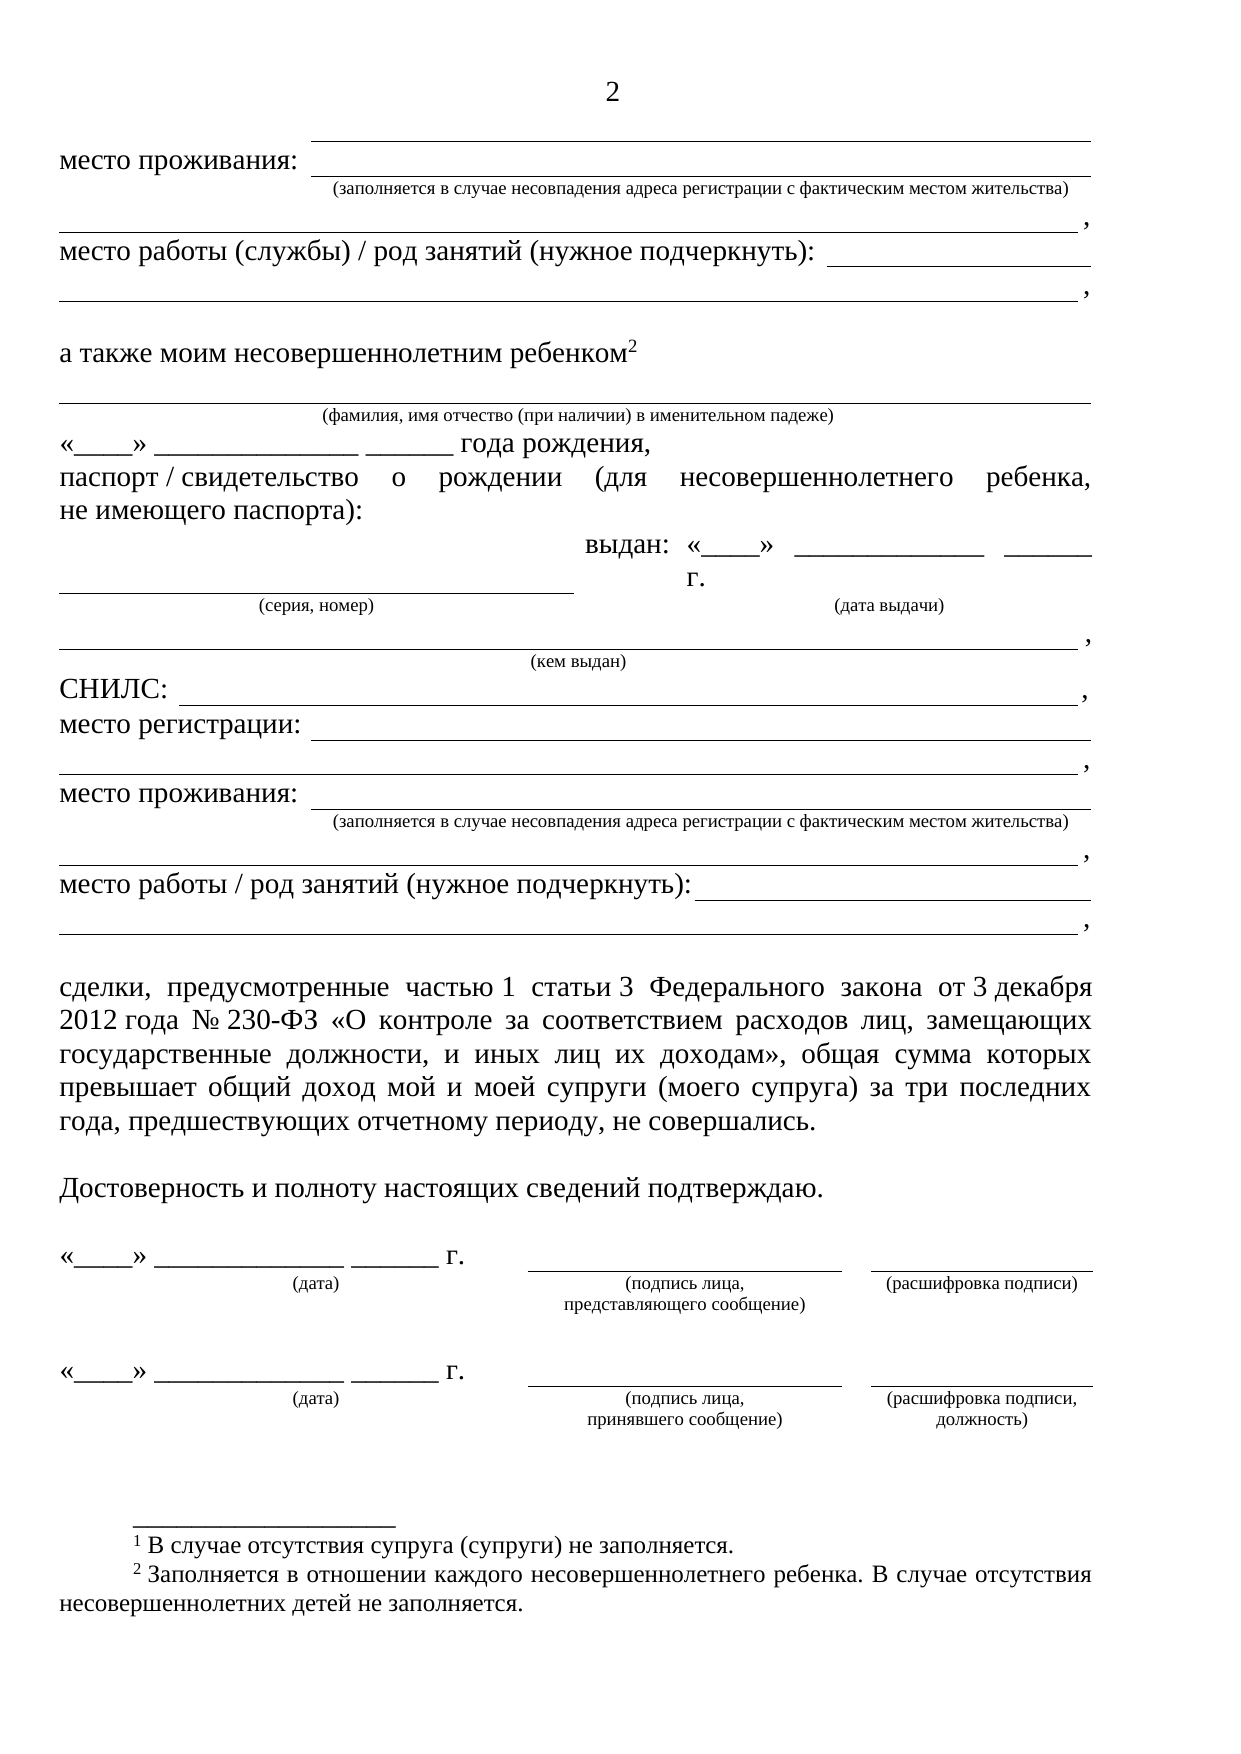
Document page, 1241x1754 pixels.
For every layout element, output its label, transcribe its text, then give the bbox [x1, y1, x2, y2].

table_cell выдан: [574, 526, 681, 593]
table_cell [827, 232, 1091, 266]
table_cell [499, 1271, 528, 1352]
table_cell СНИЛС: [59, 672, 179, 705]
table_cell [1091, 774, 1102, 809]
table_header [842, 1237, 871, 1271]
table_cell (расшифровка подписи) [871, 1272, 1092, 1352]
table_cell [1091, 526, 1102, 593]
table_cell [528, 1352, 842, 1386]
table_cell [59, 809, 311, 831]
table_cell (серия, номер) [59, 594, 574, 615]
table_cell [59, 176, 311, 198]
table_cell место работы (службы) / род занятий (нужное подчеркнуть): [59, 233, 827, 266]
table_cell «____» _____________ ______ г. [681, 526, 1091, 593]
table_cell [404, 900, 1077, 934]
text 1 В случае отсутствия супруга (супруги) не заполняется. [59, 1530, 1092, 1559]
table_cell [1091, 176, 1102, 198]
text Достоверность и полноту настоящих сведений подтверждаю. [59, 1170, 1092, 1203]
table_cell [1091, 649, 1102, 672]
table_cell [59, 266, 404, 301]
table_cell место проживания: [59, 141, 311, 176]
table_cell [59, 615, 1077, 649]
table_cell (заполняется в случае несовпадения адреса регистрации с фактическим местом жительства) [311, 177, 1091, 198]
table_cell [404, 266, 1077, 301]
table_cell [311, 775, 749, 809]
table_cell , [1078, 198, 1102, 232]
table_cell , [1078, 740, 1102, 774]
table_cell «____» ______________ ______ года рождения, паспорт / свидетельство о рождении (для несовершеннолетнего ребенка, не имеющего паспорта): [59, 425, 1091, 526]
table_cell , [1078, 266, 1102, 301]
table_cell , [1078, 672, 1102, 705]
table_cell [695, 865, 1091, 899]
table_cell [59, 831, 404, 865]
table_cell (дата) [59, 1271, 499, 1352]
table_cell [311, 142, 749, 176]
table_header [59, 369, 404, 402]
table_header [749, 369, 1091, 402]
text 2 Заполняется в отношении каждого несовершеннолетнего ребенка. В случае отсутствия несовершеннолетних детей не заполняется. [59, 1559, 1092, 1617]
table_cell [842, 1271, 871, 1352]
table_cell [749, 774, 1091, 809]
table_cell [1091, 403, 1102, 425]
table_header [404, 369, 749, 402]
table_cell , [1078, 831, 1102, 865]
table_cell (дата выдачи) [681, 593, 1091, 615]
table_header «____» _____________ ______ г. [59, 1237, 499, 1271]
table_cell (расшифровка подписи, должность) [871, 1387, 1092, 1430]
table_cell (дата) [59, 1386, 499, 1430]
table_cell [842, 1386, 871, 1430]
table_cell (заполняется в случае несовпадения адреса регистрации с фактическим местом жительства) [311, 810, 1091, 831]
table_cell [404, 741, 1077, 774]
table_cell место проживания: [59, 775, 311, 809]
text сделки, предусмотренные частью 1 статьи 3 Федерального закона от 3 декабря 2012 года № 230-ФЗ «О контроле за соответствием расходов лиц, замещающих государственные должности, и иных лиц их доходам», общая сумма которых превышает общий доход мой и моей супруги (моего супруга) за три последних года, предшествующих отчетному периоду, не совершались. [59, 969, 1092, 1136]
table_cell [1091, 809, 1102, 831]
table_header [528, 1237, 842, 1271]
table_cell , [1078, 900, 1102, 934]
table_cell «____» _____________ ______ г. [59, 1352, 499, 1386]
table_header [871, 1237, 1092, 1271]
table_cell [749, 705, 1091, 740]
table_cell [59, 526, 574, 593]
table_cell [404, 831, 1077, 865]
table_cell [499, 1352, 528, 1386]
table_cell место работы / род занятий (нужное подчеркнуть): [59, 866, 694, 899]
table_cell [404, 198, 1077, 232]
table_cell [1091, 141, 1102, 176]
text __________________ [59, 1497, 1092, 1530]
table_cell [871, 1352, 1092, 1386]
table_cell (кем выдан) [59, 649, 1091, 672]
table_cell [59, 740, 404, 774]
table_cell , [1078, 615, 1102, 649]
table_header [499, 1237, 528, 1271]
table_cell [179, 672, 1077, 705]
table_cell [1091, 425, 1102, 526]
table_cell (подпись лица, представляющего сообщение) [528, 1272, 842, 1352]
table_cell [499, 1386, 528, 1430]
table_cell [749, 142, 1091, 176]
table_cell [574, 593, 681, 615]
table_cell [1091, 705, 1102, 740]
table_cell (фамилия, имя отчество (при наличии) в именительном падеже) [59, 404, 1091, 425]
table_cell [842, 1352, 871, 1386]
table_cell [1091, 865, 1102, 899]
text а также моим несовершеннолетним ребенком2 [59, 335, 1092, 369]
table_cell [311, 706, 749, 740]
table_cell [59, 900, 404, 934]
table_cell [1091, 232, 1102, 266]
table_header [1091, 369, 1102, 402]
table_cell место регистрации: [59, 705, 311, 740]
table_cell (подпись лица, принявшего сообщение) [528, 1387, 842, 1430]
table_cell [1091, 593, 1102, 615]
table_cell [59, 198, 404, 232]
